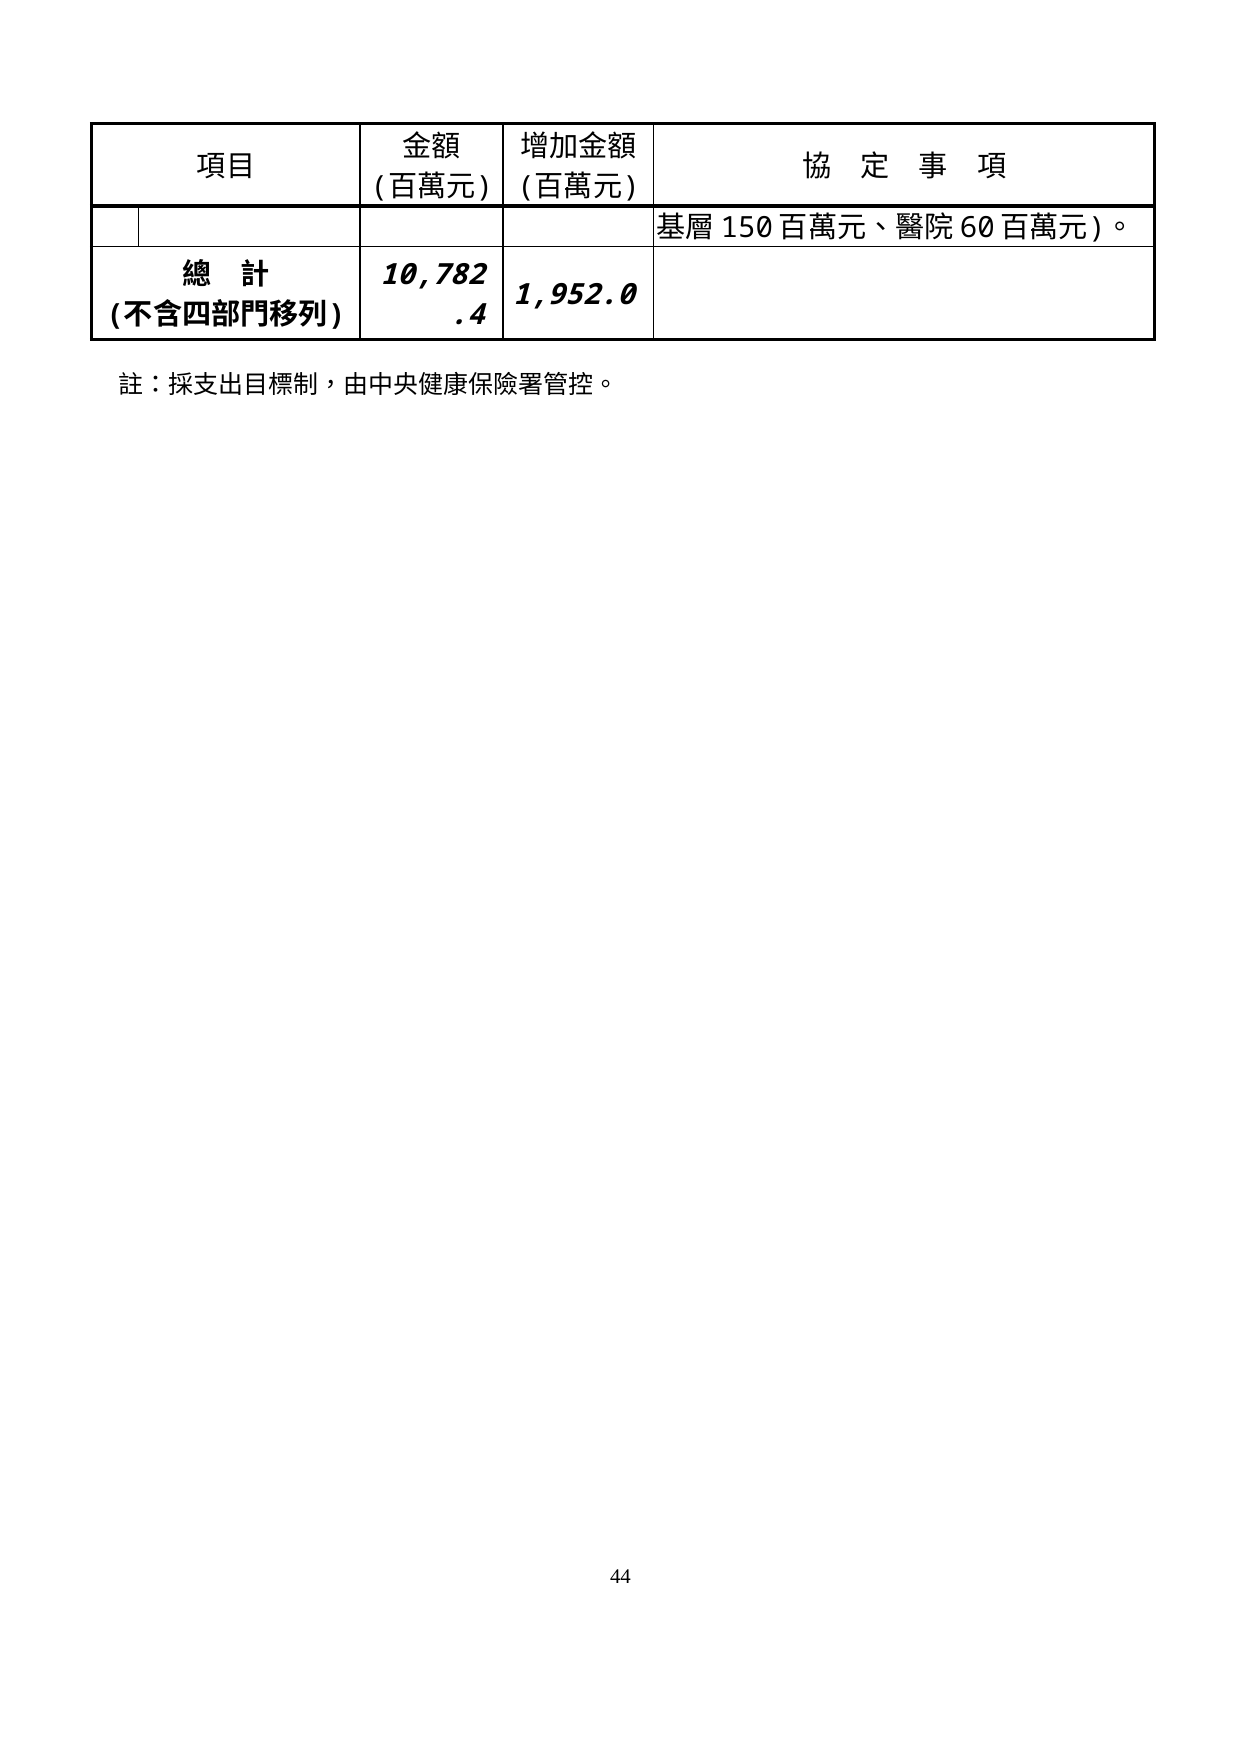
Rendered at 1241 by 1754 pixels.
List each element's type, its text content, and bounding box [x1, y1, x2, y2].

table_header 金額 (百萬元) [361, 125, 502, 204]
table_cell － [361, 208, 502, 246]
table_cell 基層150百萬元、醫院60百萬元)。 [654, 208, 1153, 246]
text 註：採支出目標制，由中央健康保險署管控。 [118, 341, 1122, 403]
table_cell 總 計 (不含四部門移列) [93, 247, 359, 338]
table_header 協 定 事 項 [654, 125, 1153, 204]
table_header 增加金額(百萬元) [504, 125, 653, 204]
table_header 項目 [93, 125, 359, 204]
table_cell 1,952.0 [504, 247, 653, 338]
table_cell 10,782.4 [361, 247, 502, 338]
table_cell [139, 208, 359, 246]
table_cell － [504, 208, 653, 246]
table_cell [654, 247, 1153, 338]
table_cell [93, 208, 138, 246]
